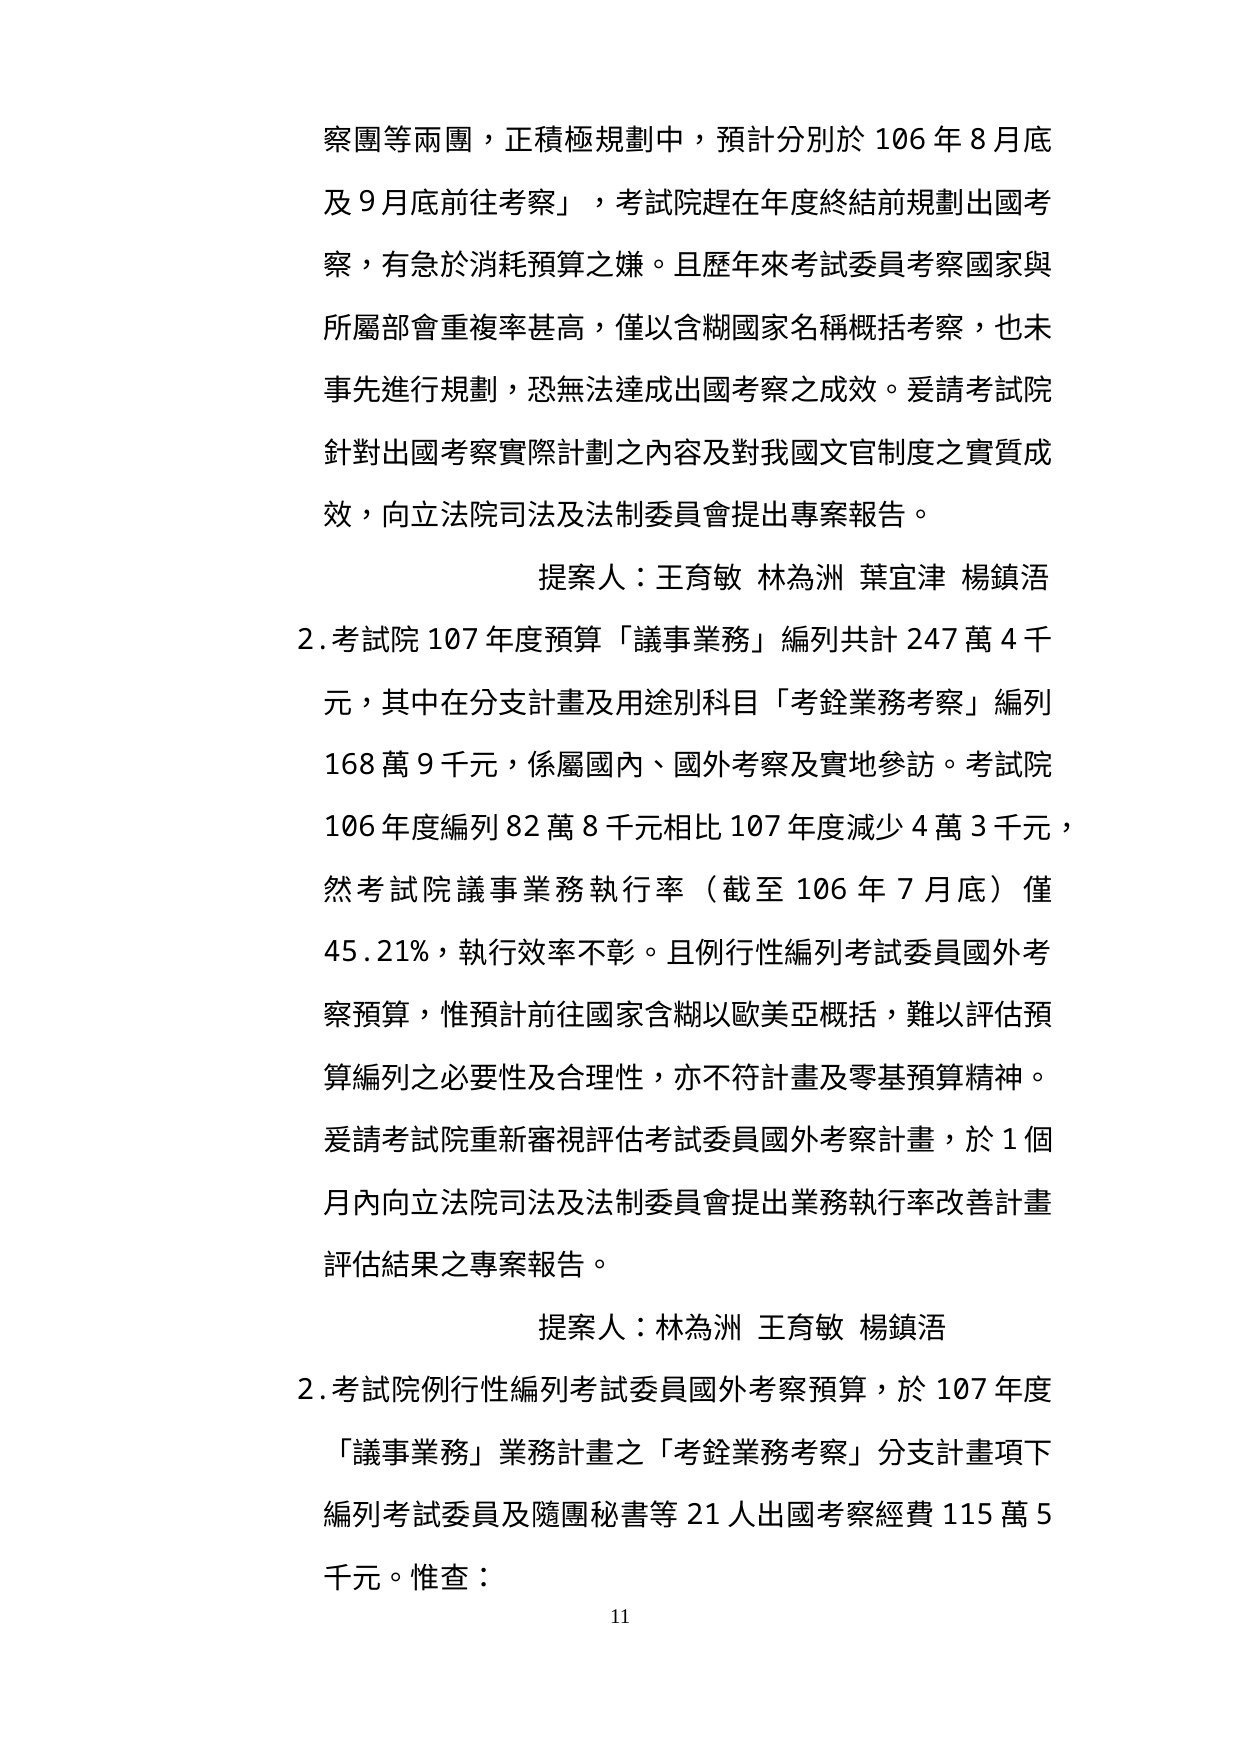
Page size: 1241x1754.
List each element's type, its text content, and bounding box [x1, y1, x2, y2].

text 提案人：王育敏 林為洲 葉宜津 楊鎮浯 [538, 534, 1058, 596]
list 考試院107年度預算「議事業務」編列共計247萬4千元，其中在分支計畫及用途別科目「考銓業務考察」編列168萬9千元，係屬國內、國外考察及實地參訪。考試院106年度編列82萬8千元相比107年度減少4萬3千元，然考試院議事業務執行率（截至106年7月底）僅45.21%，執行效率不彰。且例行性編列考試委員國外考察預算，惟預計前往國家含糊以歐美亞概括，難以評估預算編列之必要性及合理性，亦不符計畫及零基預算精神。爰請考試院重新審視評估考試委員國外考察計畫，於1個月內向立法院司法及法制委員會提出業務執行率改善計畫評估結果之專案報告。 [296, 596, 1053, 1284]
list 察團等兩團，正積極規劃中，預計分別於106年8月底及9月底前往考察」，考試院趕在年度終結前規劃出國考察，有急於消耗預算之嫌。且歷年來考試委員考察國家與所屬部會重複率甚高，僅以含糊國家名稱概括考察，也未事先進行規劃，恐無法達成出國考察之成效。爰請考試院針對出國考察實際計劃之內容及對我國文官制度之實質成效，向立法院司法及法制委員會提出專案報告。 [296, 96, 1053, 534]
list 考試院例行性編列考試委員國外考察預算，於107年度「議事業務」業務計畫之「考銓業務考察」分支計畫項下編列考試委員及隨團秘書等21人出國考察經費115萬5千元。惟查： [296, 1346, 1053, 1596]
text 提案人：林為洲 王育敏 楊鎮浯 [538, 1284, 1058, 1346]
